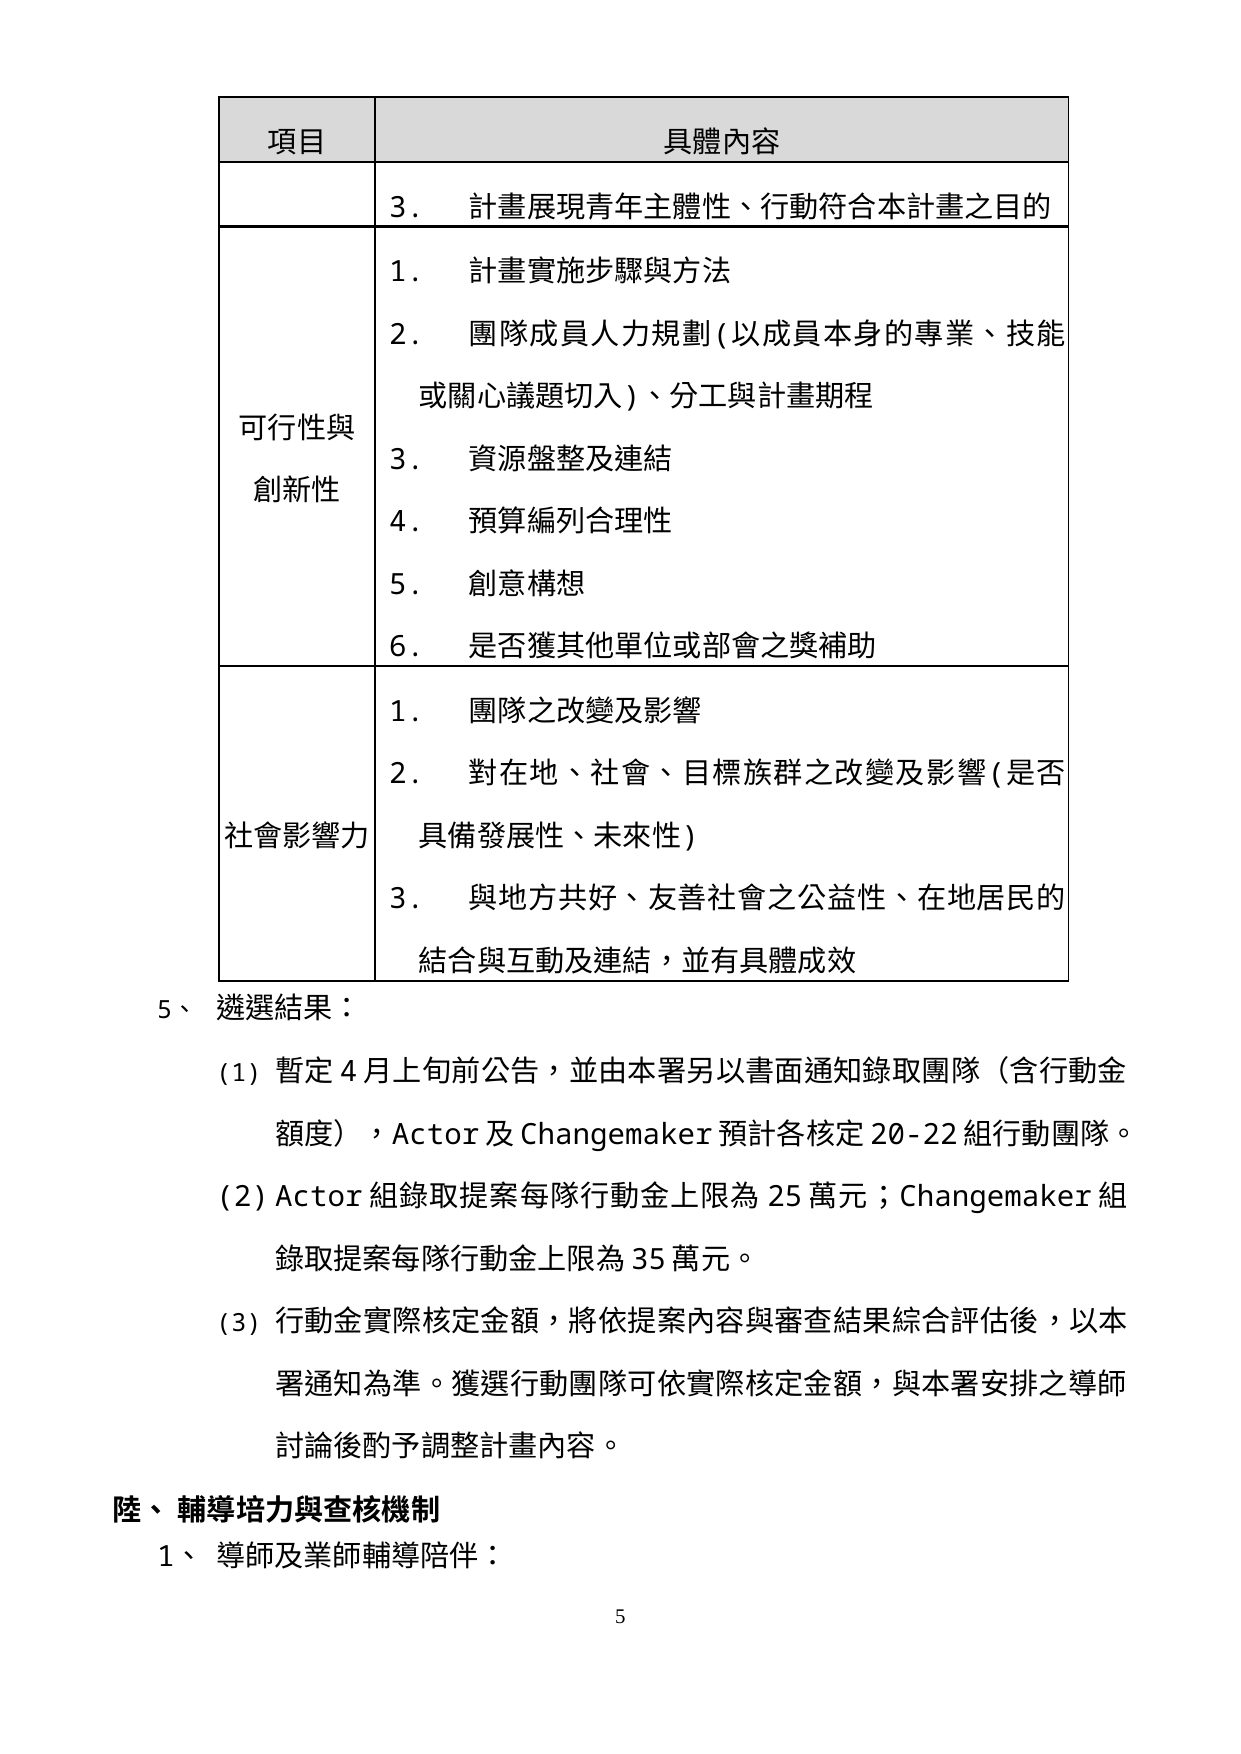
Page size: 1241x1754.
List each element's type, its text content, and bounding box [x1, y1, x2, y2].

table_cell 計畫內容符合本計畫核心理念及精神 計畫符合社會創新、在地實踐及社區需求 計畫展現青年主體性、行動符合本計畫之目的 [376, 163, 1068, 225]
table_cell 社會影響力 [220, 667, 374, 979]
table_cell 計畫實施步驟與方法 團隊成員人力規劃(以成員本身的專業、技能或關心議題切入)、分工與計畫期程 資源盤整及連結 預算編列合理性 創意構想 是否獲其他單位或部會之獎補助 [376, 228, 1068, 665]
list 暫定4月上旬前公告，並由本署另以書面通知錄取團隊（含行動金額度），Actor及Changemaker預計各核定20-22組行動團隊。 [216, 1027, 1128, 1152]
list 行動金實際核定金額，將依提案內容與審查結果綜合評估後，以本署通知為準。獲選行動團隊可依實際核定金額，與本署安排之導師討論後酌予調整計畫內容。 [216, 1277, 1128, 1465]
table_cell 團隊之改變及影響 對在地、社會、目標族群之改變及影響(是否具備發展性、未來性) 與地方共好、友善社會之公益性、在地居民的結合與互動及連結，並有具體成效 [376, 667, 1068, 979]
table_header 項目 [220, 98, 374, 161]
table_cell 可行性與 創新性 [220, 228, 374, 665]
table_cell [220, 163, 374, 225]
list 遴選結果： [157, 982, 1128, 1027]
list 導師及業師輔導陪伴： [157, 1529, 1128, 1575]
list Actor組錄取提案每隊行動金上限為25萬元；Changemaker組錄取提案每隊行動金上限為35萬元。 [216, 1152, 1128, 1277]
table_header 具體內容 [376, 98, 1068, 161]
list 輔導培力與查核機制 [112, 1484, 1128, 1529]
